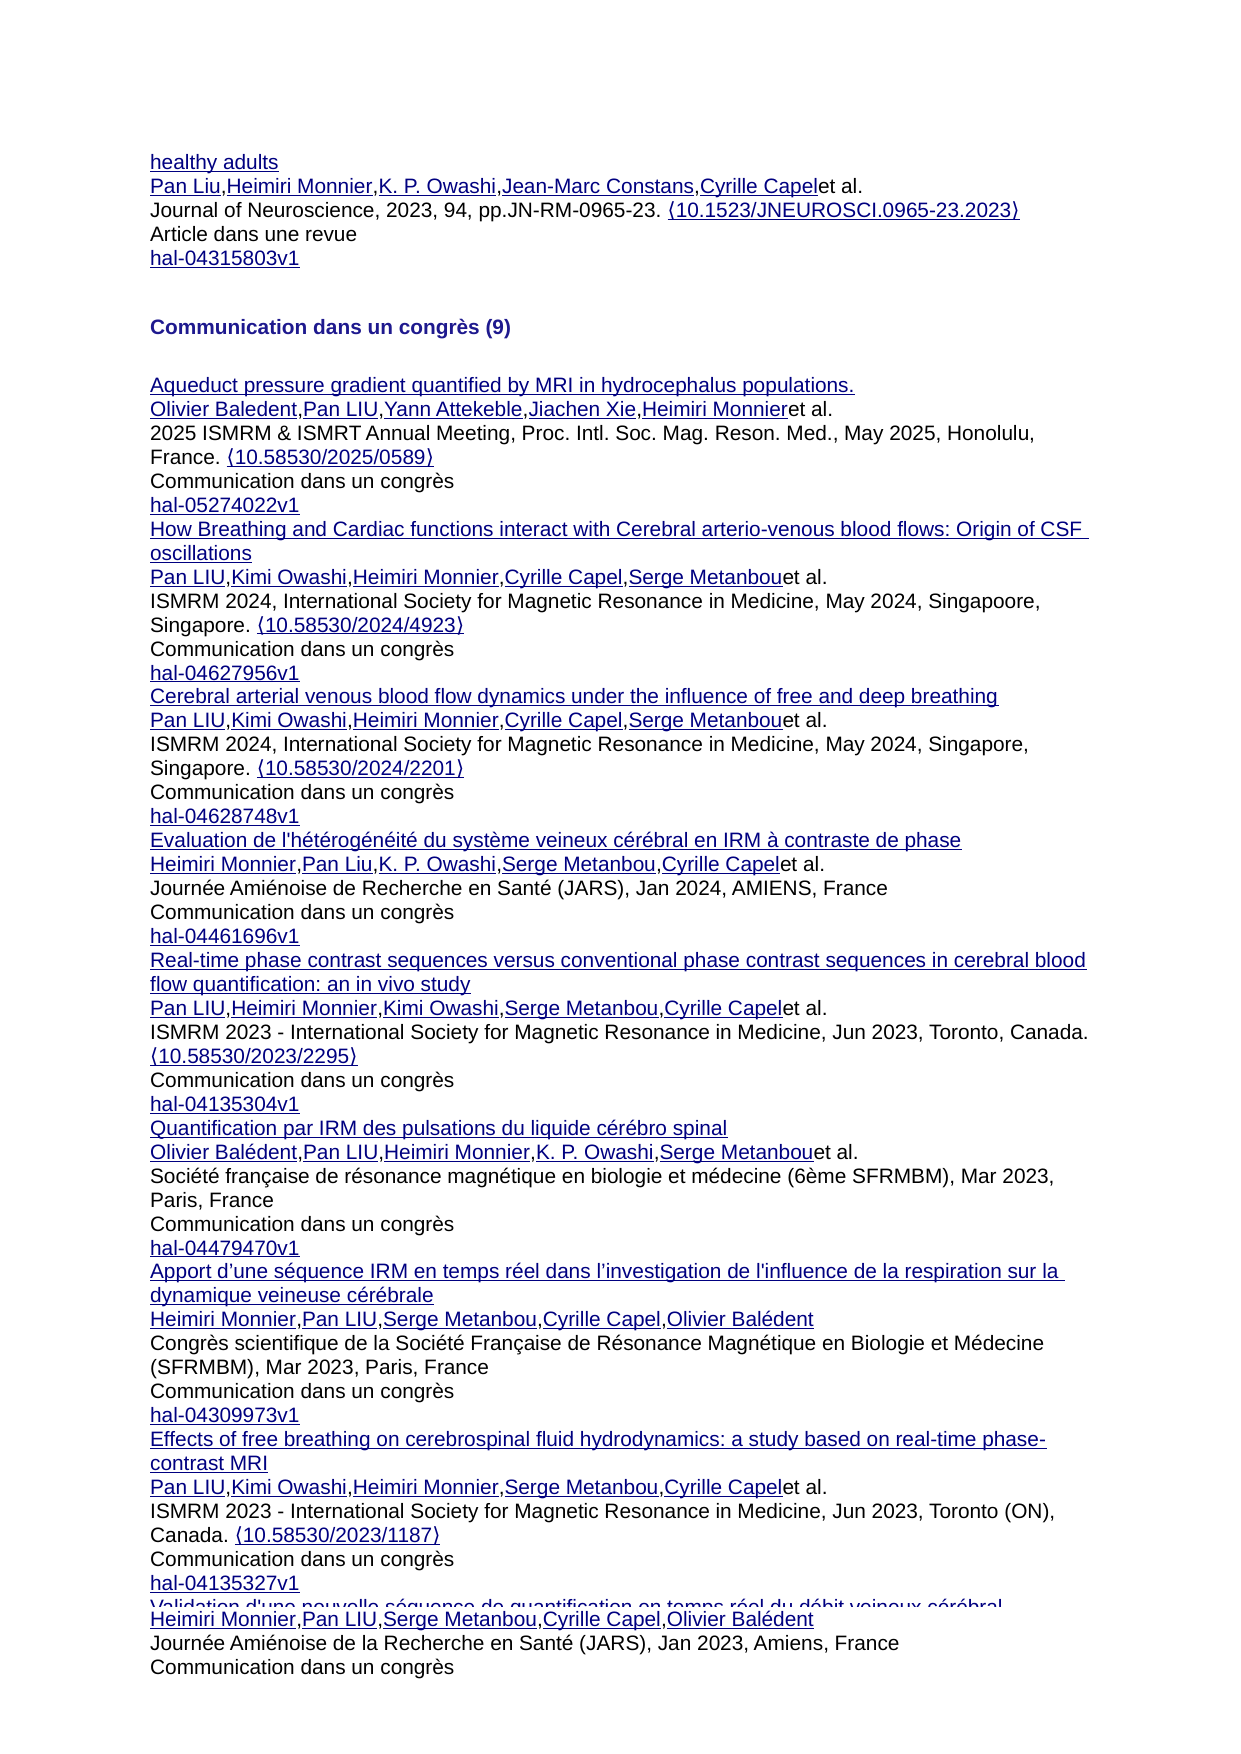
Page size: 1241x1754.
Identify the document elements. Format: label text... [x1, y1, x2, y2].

subtitle Communication dans un congrès (9) [150, 314, 1090, 338]
table_cell Effects of free breathing on cerebrospinal fluid hydrodynamics: a study based on real-time phase-contrast MRI Pan LIU,Kimi Owashi,Heimiri Monnier,Serge Metanbou,Cyrille Capelet al. ISMRM 2023 - International Society for Magnetic Resonance in Medicine, Jun 2023, Toronto (ON), Canada. ⟨10.58530/2023/1187⟩ Communication dans un congrès hal-04135327v1 [150, 1427, 1090, 1595]
table_cell Evaluation de l'hétérogénéité du système veineux cérébral en IRM à contraste de phase Heimiri Monnier,Pan Liu,K. P. Owashi,Serge Metanbou,Cyrille Capelet al. Journée Amiénoise de Recherche en Santé (JARS), Jan 2024, AMIENS, France Communication dans un congrès hal-04461696v1 [150, 828, 1090, 948]
table_cell Quantification par IRM des pulsations du liquide cérébro spinal Olivier Balédent,Pan LIU,Heimiri Monnier,K. P. Owashi,Serge Metanbouet al. Société française de résonance magnétique en biologie et médecine (6ème SFRMBM), Mar 2023, Paris, France Communication dans un congrès hal-04479470v1 [150, 1116, 1090, 1259]
table_cell healthy adults Pan Liu,Heimiri Monnier,K. P. Owashi,Jean-Marc Constans,Cyrille Capelet al. Journal of Neuroscience, 2023, 94, pp.JN-RM-0965-23. ⟨10.1523/JNEUROSCI.0965-23.2023⟩ Article dans une revue hal-04315803v1 [150, 150, 1090, 270]
table_header Aqueduct pressure gradient quantified by MRI in hydrocephalus populations. Olivier Baledent,Pan LIU,Yann Attekeble,Jiachen Xie,Heimiri Monnieret al. 2025 ISMRM & ISMRT Annual Meeting, Proc. Intl. Soc. Mag. Reson. Med., May 2025, Honolulu, France. ⟨10.58530/2025/0589⟩ Communication dans un congrès hal-05274022v1 [150, 373, 1090, 517]
table_cell Validation d'une nouvelle séquence de quantification en temps réel du débit veineux cérébral Heimiri Monnier,Pan LIU,Serge Metanbou,Cyrille Capel,Olivier Balédent Journée Amiénoise de la Recherche en Santé (JARS), Jan 2023, Amiens, France Communication dans un congrès [150, 1595, 1090, 1679]
table_cell Real-time phase contrast sequences versus conventional phase contrast sequences in cerebral blood flow quantification: an in vivo study Pan LIU,Heimiri Monnier,Kimi Owashi,Serge Metanbou,Cyrille Capelet al. ISMRM 2023 - International Society for Magnetic Resonance in Medicine, Jun 2023, Toronto, Canada. ⟨10.58530/2023/2295⟩ Communication dans un congrès hal-04135304v1 [150, 948, 1090, 1116]
table_cell Cerebral arterial venous blood flow dynamics under the influence of free and deep breathing Pan LIU,Kimi Owashi,Heimiri Monnier,Cyrille Capel,Serge Metanbouet al. ISMRM 2024, International Society for Magnetic Resonance in Medicine, May 2024, Singapore, Singapore. ⟨10.58530/2024/2201⟩ Communication dans un congrès hal-04628748v1 [150, 684, 1090, 828]
table_cell Apport d’une séquence IRM en temps réel dans l’investigation de l'influence de la respiration sur la dynamique veineuse cérébrale Heimiri Monnier,Pan LIU,Serge Metanbou,Cyrille Capel,Olivier Balédent Congrès scientifique de la Société Française de Résonance Magnétique en Biologie et Médecine (SFRMBM), Mar 2023, Paris, France Communication dans un congrès hal-04309973v1 [150, 1259, 1090, 1427]
table_cell How Breathing and Cardiac functions interact with Cerebral arterio-venous blood flows: Origin of CSF oscillations Pan LIU,Kimi Owashi,Heimiri Monnier,Cyrille Capel,Serge Metanbouet al. ISMRM 2024, International Society for Magnetic Resonance in Medicine, May 2024, Singapoore, Singapore. ⟨10.58530/2024/4923⟩ Communication dans un congrès hal-04627956v1 [150, 517, 1090, 684]
